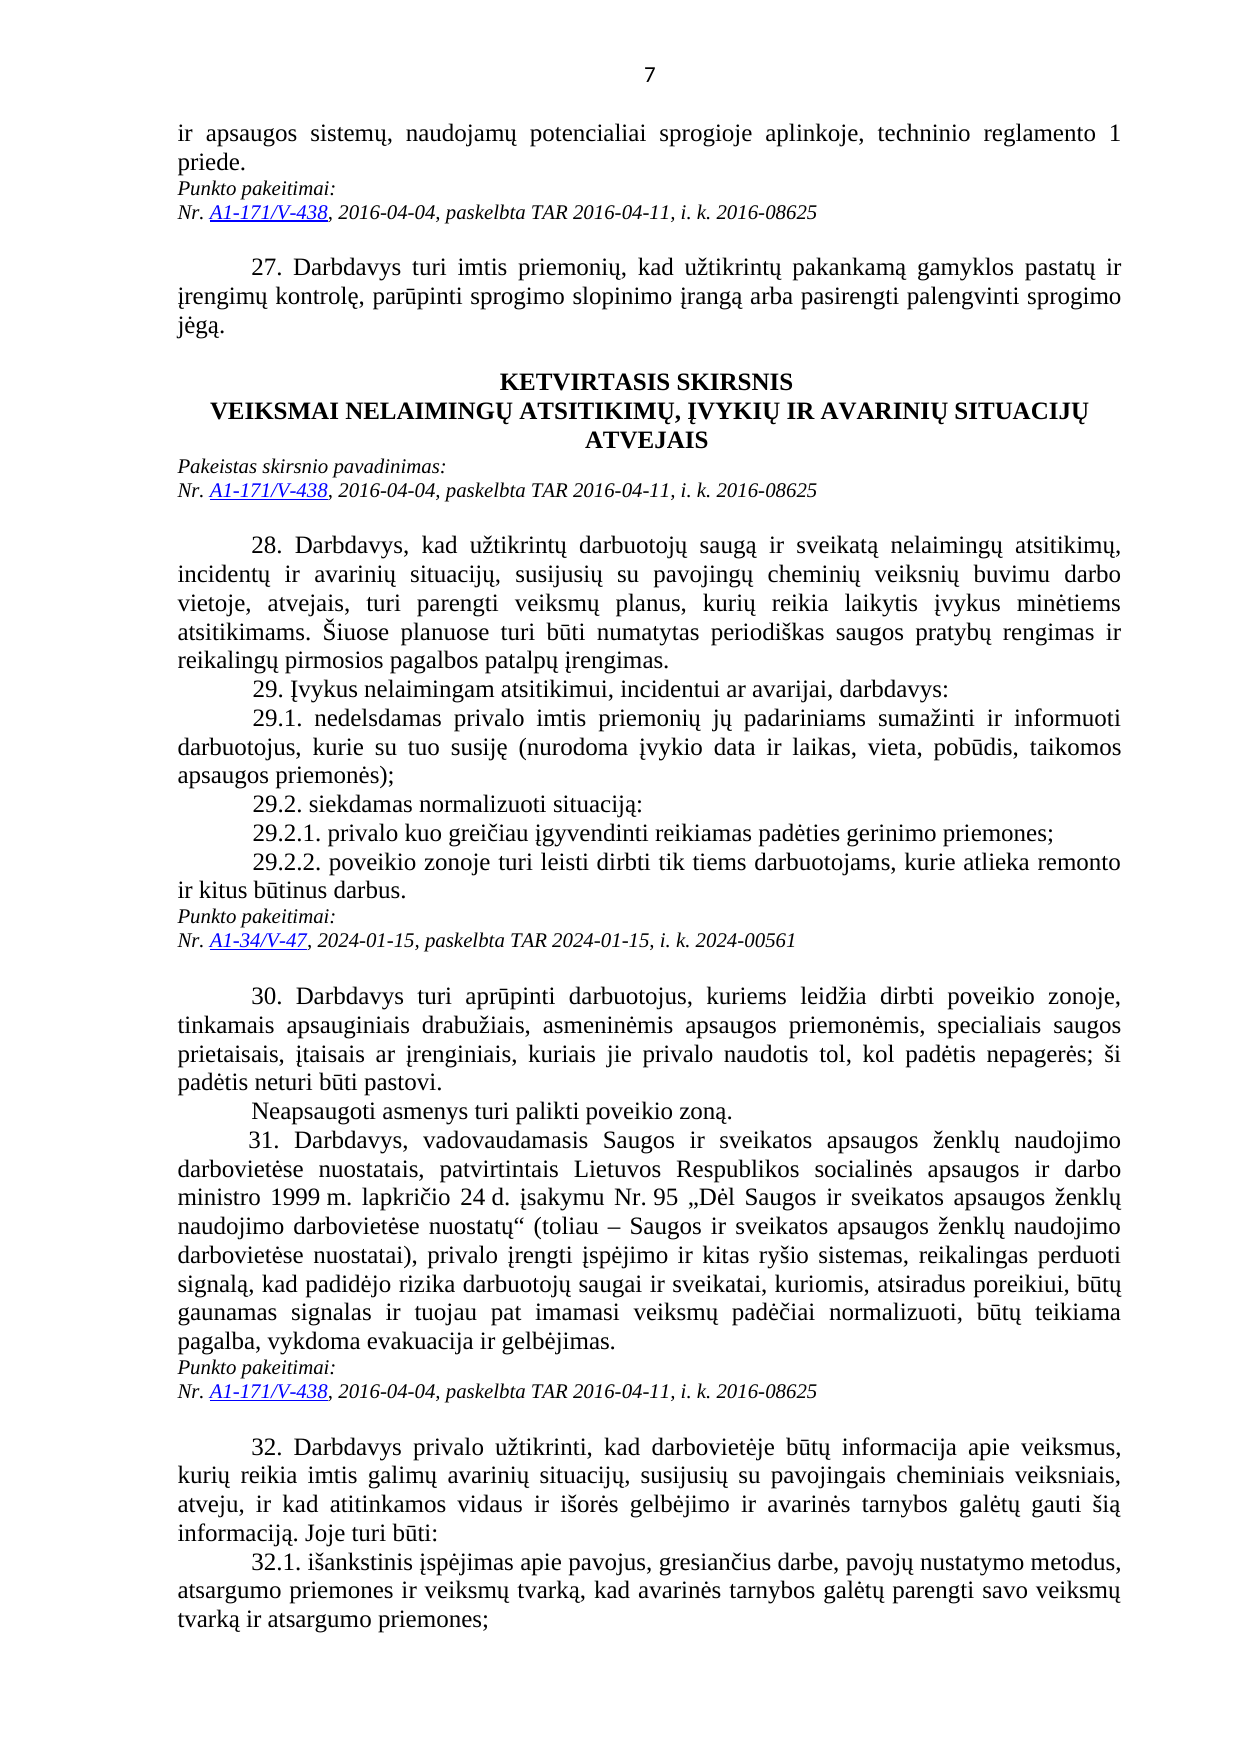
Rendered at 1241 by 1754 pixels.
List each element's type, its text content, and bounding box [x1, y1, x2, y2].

text Punkto pakeitimai: [177, 1355, 1122, 1379]
text Nr. A1-171/V-438, 2016-04-04, paskelbta TAR 2016-04-11, i. k. 2016-08625 [177, 200, 1122, 224]
text 29.2.1. privalo kuo greičiau įgyvendinti reikiamas padėties gerinimo priemones; [177, 818, 1122, 847]
text Punkto pakeitimai: [177, 904, 1122, 928]
text Nr. A1-171/V-438, 2016-04-04, paskelbta TAR 2016-04-11, i. k. 2016-08625 [177, 478, 1122, 502]
text 30. Darbdavys turi aprūpinti darbuotojus, kuriems leidžia dirbti poveikio zonoje, tinkamais apsauginiais drabužiais, asmeninėmis apsaugos priemonėmis, specialiais saugos prietaisais, įtaisais ar įrenginiais, kuriais jie privalo naudotis tol, kol padėtis nepagerės; ši padėtis neturi būti pastovi. [177, 981, 1122, 1096]
text Nr. A1-34/V-47, 2024-01-15, paskelbta TAR 2024-01-15, i. k. 2024-00561 [177, 928, 1122, 952]
text Neapsaugoti asmenys turi palikti poveikio zoną. [177, 1096, 1122, 1125]
text 29.2.2. poveikio zonoje turi leisti dirbti tik tiems darbuotojams, kurie atlieka remonto ir kitus būtinus darbus. [177, 847, 1122, 904]
text 29. Įvykus nelaimingam atsitikimui, incidentui ar avarijai, darbdavys: [177, 674, 1122, 703]
text Nr. A1-171/V-438, 2016-04-04, paskelbta TAR 2016-04-11, i. k. 2016-08625 [177, 1379, 1122, 1403]
text 32. Darbdavys privalo užtikrinti, kad darbovietėje būtų informacija apie veiksmus, kurių reikia imtis galimų avarinių situacijų, susijusių su pavojingais cheminiais veiksniais, atveju, ir kad atitinkamos vidaus ir išorės gelbėjimo ir avarinės tarnybos galėtų gauti šią informaciją. Joje turi būti: [177, 1432, 1122, 1547]
text 28. Darbdavys, kad užtikrintų darbuotojų saugą ir sveikatą nelaimingų atsitikimų, incidentų ir avarinių situacijų, susijusių su pavojingų cheminių veiksnių buvimu darbo vietoje, atvejais, turi parengti veiksmų planus, kurių reikia laikytis įvykus minėtiems atsitikimams. Šiuose planuose turi būti numatytas periodiškas saugos pratybų rengimas ir reikalingų pirmosios pagalbos patalpų įrengimas. [177, 531, 1122, 674]
text ir apsaugos sistemų, naudojamų potencialiai sprogioje aplinkoje, techninio reglamento 1 priede. [177, 118, 1122, 176]
text KETVIRTASIS SKIRSNIS VEIKSMAI NELAIMINGŲ ATSITIKIMŲ, ĮVYKIŲ IR AVARINIŲ SITUACIJŲ ATVEJAIS [177, 367, 1122, 454]
text 31. Darbdavys, vadovaudamasis Saugos ir sveikatos apsaugos ženklų naudojimo darbovietėse nuostatais, patvirtintais Lietuvos Respublikos socialinės apsaugos ir darbo ministro 1999 m. lapkričio 24 d. įsakymu Nr. 95 „Dėl Saugos ir sveikatos apsaugos ženklų naudojimo darbovietėse nuostatų“ (toliau – Saugos ir sveikatos apsaugos ženklų naudojimo darbovietėse nuostatai), privalo įrengti įspėjimo ir kitas ryšio sistemas, reikalingas perduoti signalą, kad padidėjo rizika darbuotojų saugai ir sveikatai, kuriomis, atsiradus poreikiui, būtų gaunamas signalas ir tuojau pat imamasi veiksmų padėčiai normalizuoti, būtų teikiama pagalba, vykdoma evakuacija ir gelbėjimas. [177, 1125, 1122, 1355]
text 29.2. siekdamas normalizuoti situaciją: [177, 789, 1122, 818]
text Punkto pakeitimai: [177, 176, 1122, 200]
text Pakeistas skirsnio pavadinimas: [177, 454, 1122, 478]
text 32.1. išankstinis įspėjimas apie pavojus, gresiančius darbe, pavojų nustatymo metodus, atsargumo priemones ir veiksmų tvarką, kad avarinės tarnybos galėtų parengti savo veiksmų tvarką ir atsargumo priemones; [177, 1547, 1122, 1633]
text 27. Darbdavys turi imtis priemonių, kad užtikrintų pakankamą gamyklos pastatų ir įrengimų kontrolę, parūpinti sprogimo slopinimo įrangą arba pasirengti palengvinti sprogimo jėgą. [177, 252, 1122, 339]
text 29.1. nedelsdamas privalo imtis priemonių jų padariniams sumažinti ir informuoti darbuotojus, kurie su tuo susiję (nurodoma įvykio data ir laikas, vieta, pobūdis, taikomos apsaugos priemonės); [177, 703, 1122, 789]
